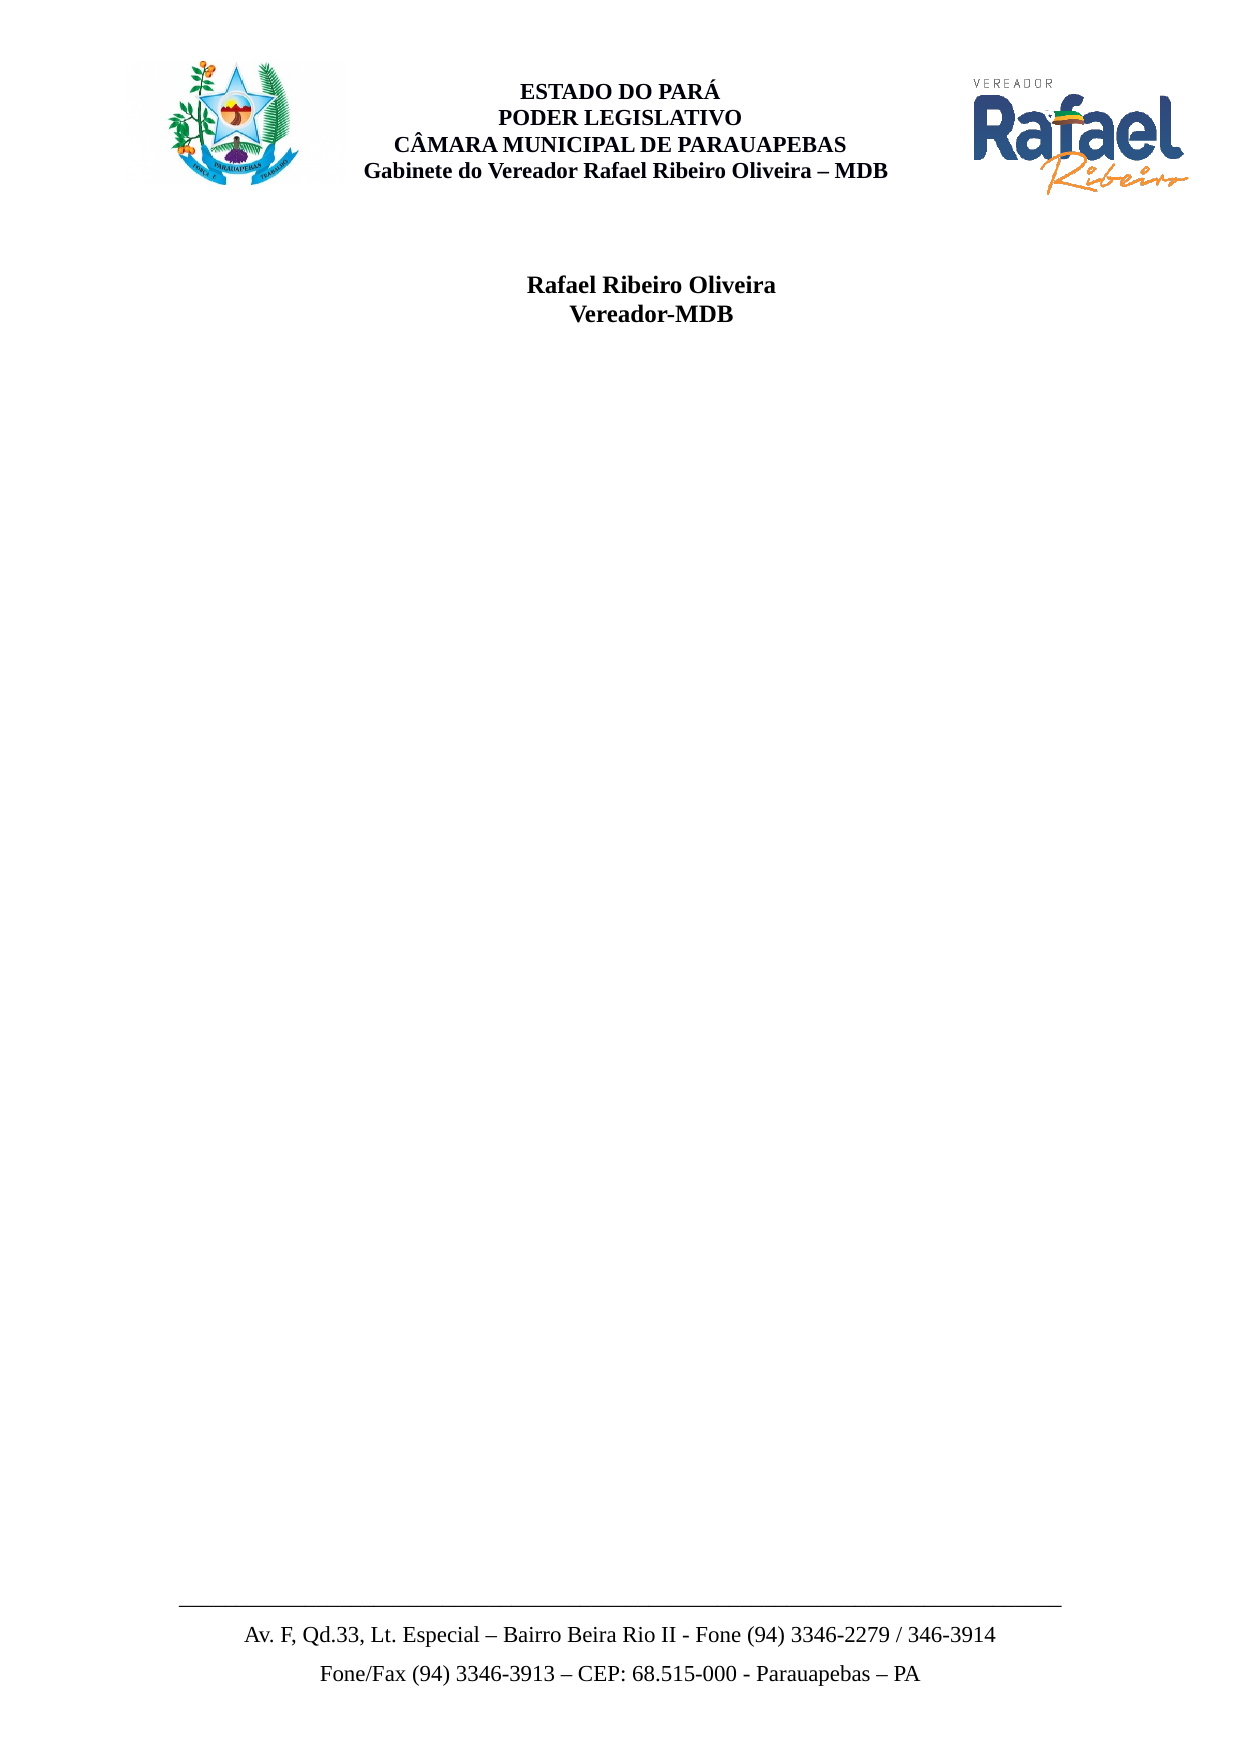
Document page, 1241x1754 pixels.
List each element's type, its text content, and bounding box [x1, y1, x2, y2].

text Rafael Ribeiro Oliveira [177, 270, 1063, 299]
text Vereador-MDB [177, 299, 1063, 328]
